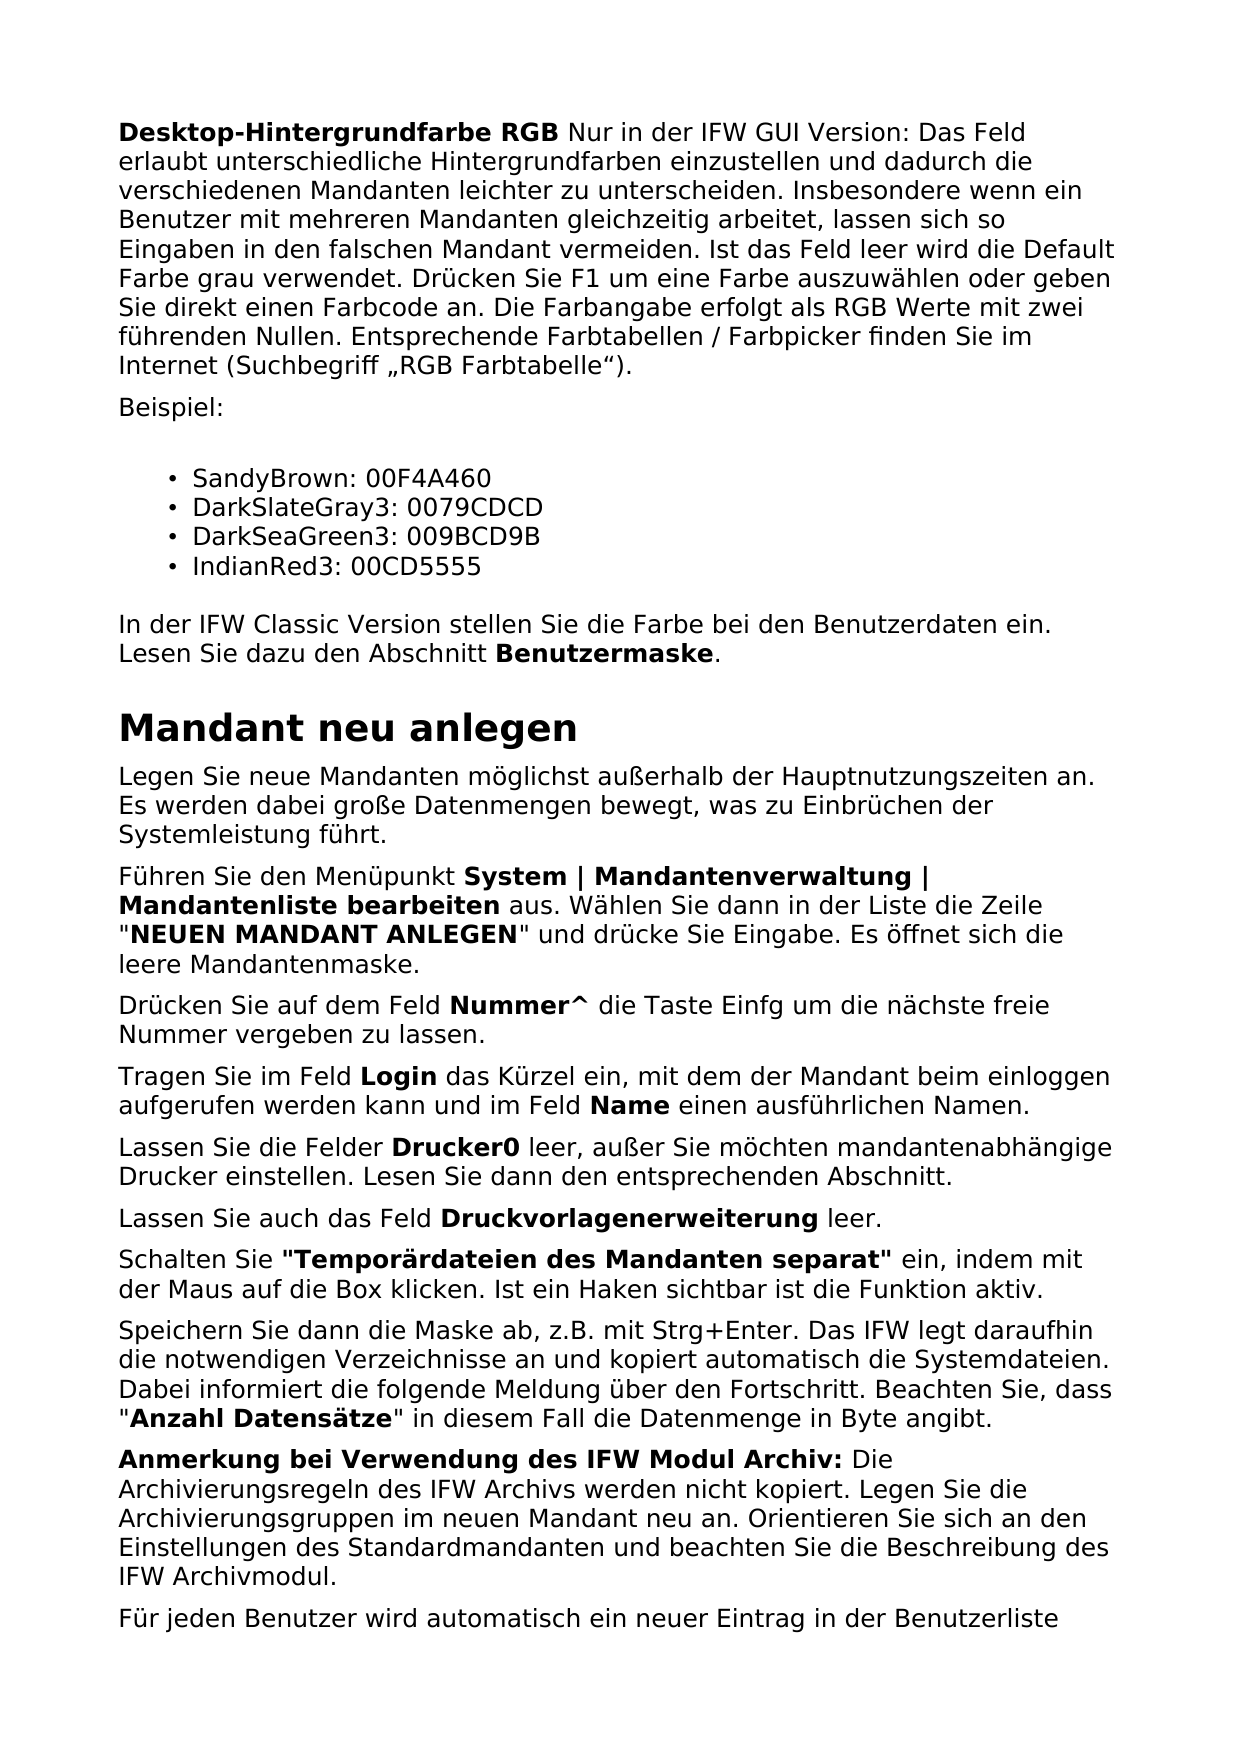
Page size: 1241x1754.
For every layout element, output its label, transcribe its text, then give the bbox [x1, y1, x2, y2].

text Anmerkung bei Verwendung des IFW Modul Archiv: Die Archivierungsregeln des IFW Archivs werden nicht kopiert. Legen Sie die Archivierungsgruppen im neuen Mandant neu an. Orientieren Sie sich an den Einstellungen des Standardmandanten und beachten Sie die Beschreibung des IFW Archivmodul. [118, 1446, 1122, 1592]
text Lassen Sie die Felder Drucker0 leer, außer Sie möchten mandantenabhängige Drucker einstellen. Lesen Sie dann den entsprechenden Abschnitt. [118, 1133, 1122, 1192]
text Speichern Sie dann die Maske ab, z.B. mit Strg+Enter. Das IFW legt daraufhin die notwendigen Verzeichnisse an und kopiert automatisch die Systemdateien. Dabei informiert die folgende Meldung über den Fortschritt. Beachten Sie, dass "Anzahl Datensätze" in diesem Fall die Datenmenge in Byte angibt. [118, 1317, 1122, 1433]
subtitle Mandant neu anlegen [118, 706, 1122, 750]
text Legen Sie neue Mandanten möglichst außerhalb der Hauptnutzungszeiten an. Es werden dabei große Datenmengen bewegt, was zu Einbrüchen der Systemleistung führt. [118, 762, 1122, 850]
list DarkSlateGray3: 0079CDCD [177, 493, 1122, 523]
text Beispiel: [118, 393, 1122, 422]
text Tragen Sie im Feld Login das Kürzel ein, mit dem der Mandant beim einloggen aufgerufen werden kann und im Feld Name einen ausführlichen Namen. [118, 1062, 1122, 1121]
text Desktop-Hintergrundfarbe RGB Nur in der IFW GUI Version: Das Feld erlaubt unterschiedliche Hintergrundfarben einzustellen und dadurch die verschiedenen Mandanten leichter zu unterscheiden. Insbesondere wenn ein Benutzer mit mehreren Mandanten gleichzeitig arbeitet, lassen sich so Eingaben in den falschen Mandant vermeiden. Ist das Feld leer wird die Default Farbe grau verwendet. Drücken Sie F1 um eine Farbe auszuwählen oder geben Sie direkt einen Farbcode an. Die Farbangabe erfolgt als RGB Werte mit zwei führenden Nullen. Entsprechende Farbtabellen / Farbpicker finden Sie im Internet (Suchbegriff „RGB Farbtabelle“). [118, 118, 1122, 381]
list SandyBrown: 00F4A460 [177, 464, 1122, 493]
text Für jeden Benutzer wird automatisch ein neuer Eintrag in der Benutzerliste [118, 1604, 1122, 1633]
text Schalten Sie "Temporärdateien des Mandanten separat" ein, indem mit der Maus auf die Box klicken. Ist ein Haken sichtbar ist die Funktion aktiv. [118, 1246, 1122, 1304]
list IndianRed3: 00CD5555 [177, 552, 1122, 581]
text In der IFW Classic Version stellen Sie die Farbe bei den Benutzerdaten ein. Lesen Sie dazu den Abschnitt Benutzermaske. [118, 610, 1122, 669]
text Führen Sie den Menüpunkt System | Mandantenverwaltung | Mandantenliste bearbeiten aus. Wählen Sie dann in der Liste die Zeile "NEUEN MANDANT ANLEGEN" und drücke Sie Eingabe. Es öffnet sich die leere Mandantenmaske. [118, 862, 1122, 979]
list DarkSeaGreen3: 009BCD9B [177, 523, 1122, 552]
text Drücken Sie auf dem Feld Nummer^ die Taste Einfg um die nächste freie Nummer vergeben zu lassen. [118, 992, 1122, 1050]
text Lassen Sie auch das Feld Druckvorlagenerweiterung leer. [118, 1204, 1122, 1233]
